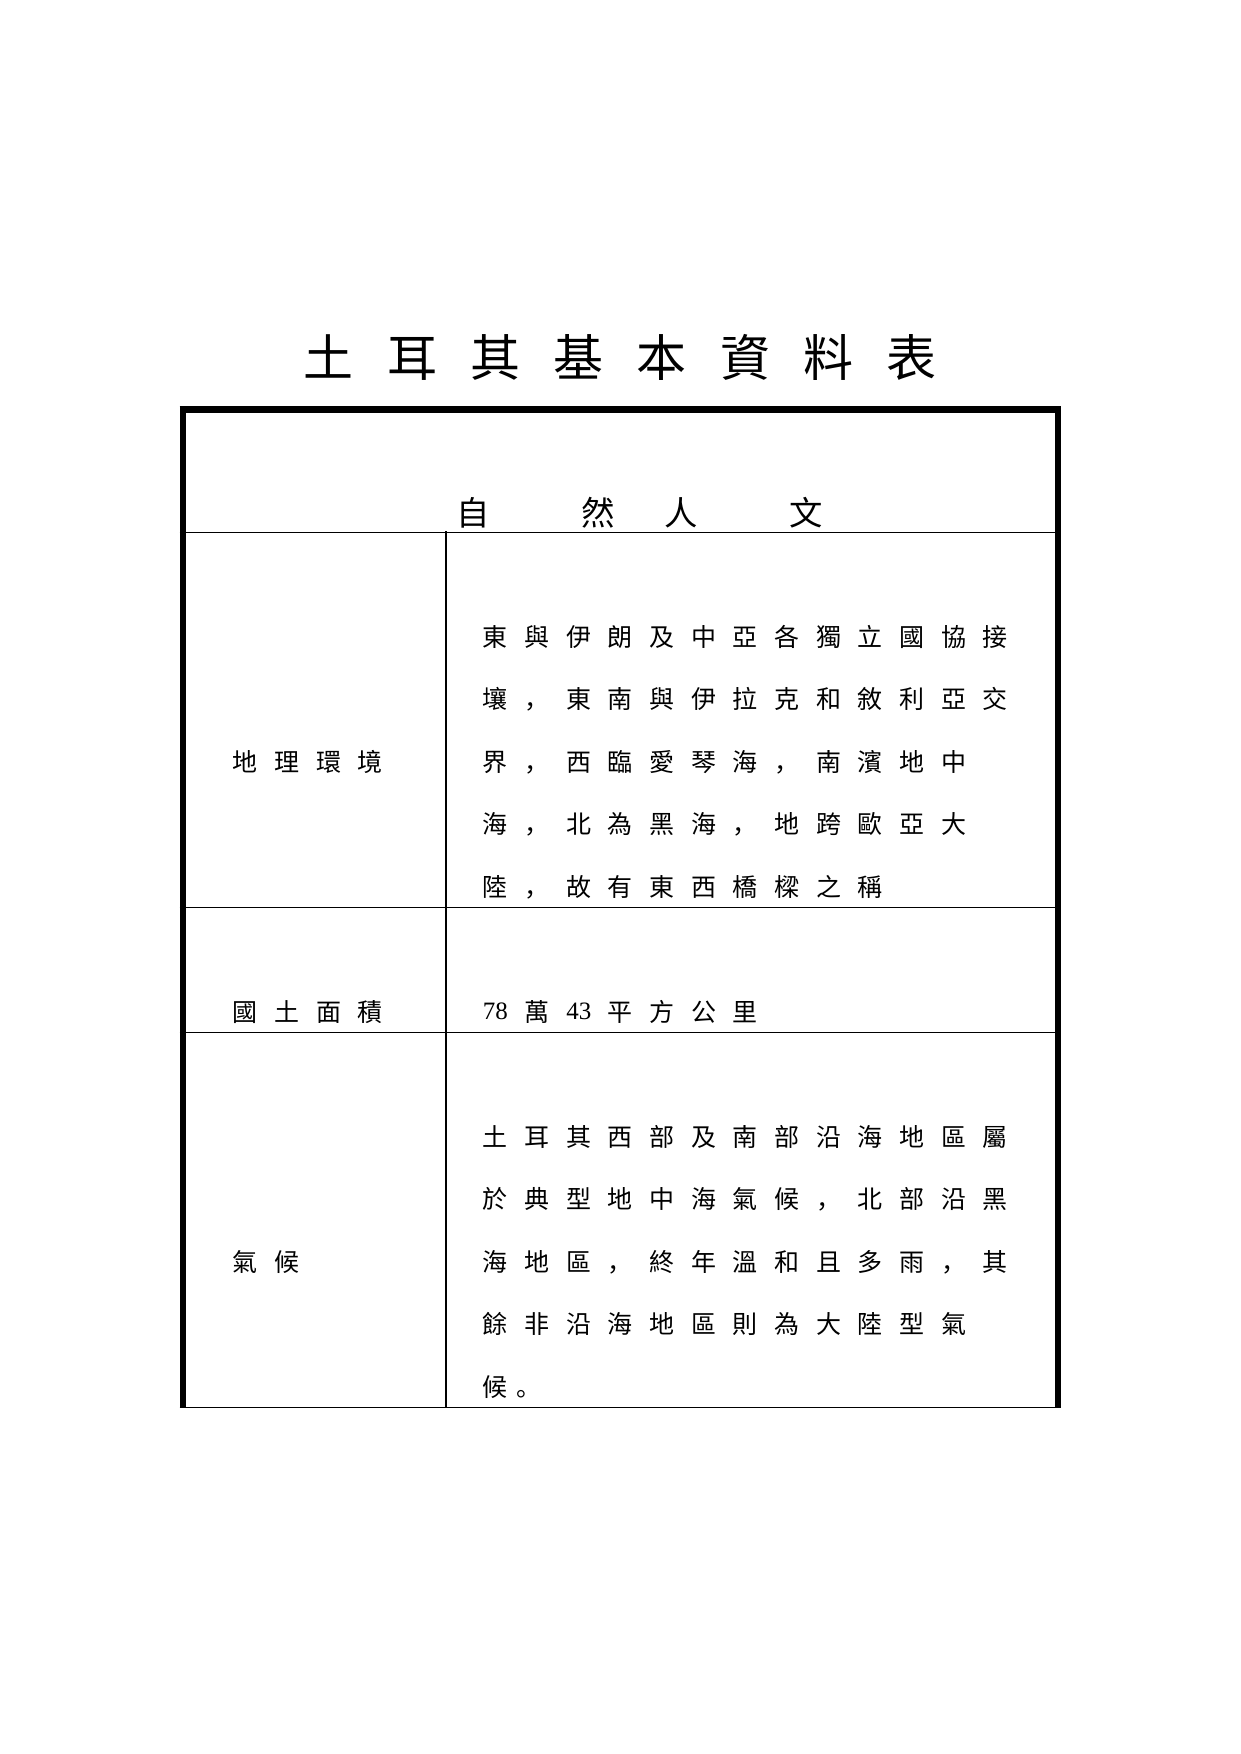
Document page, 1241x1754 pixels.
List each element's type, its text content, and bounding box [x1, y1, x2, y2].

text 土耳其基本資料表 [183, 281, 1058, 406]
table_cell 東與伊朗及中亞各獨立國協接壤，東南與伊拉克和敘利亞交界，西臨愛琴海，南濱地中海，北為黑海，地跨歐亞大陸，故有東西橋樑之稱 [447, 533, 1055, 906]
table_cell 國土面積 [186, 908, 445, 1031]
table_cell 氣候 [186, 1033, 445, 1406]
table_cell 地理環境 [186, 533, 445, 906]
table_header 自 然 人 文 [186, 413, 1055, 531]
table_cell 土耳其西部及南部沿海地區屬於典型地中海氣候，北部沿黑海地區，終年溫和且多雨，其餘非沿海地區則為大陸型氣候。 [447, 1033, 1055, 1406]
table_cell 78萬43平方公里 [447, 908, 1055, 1031]
